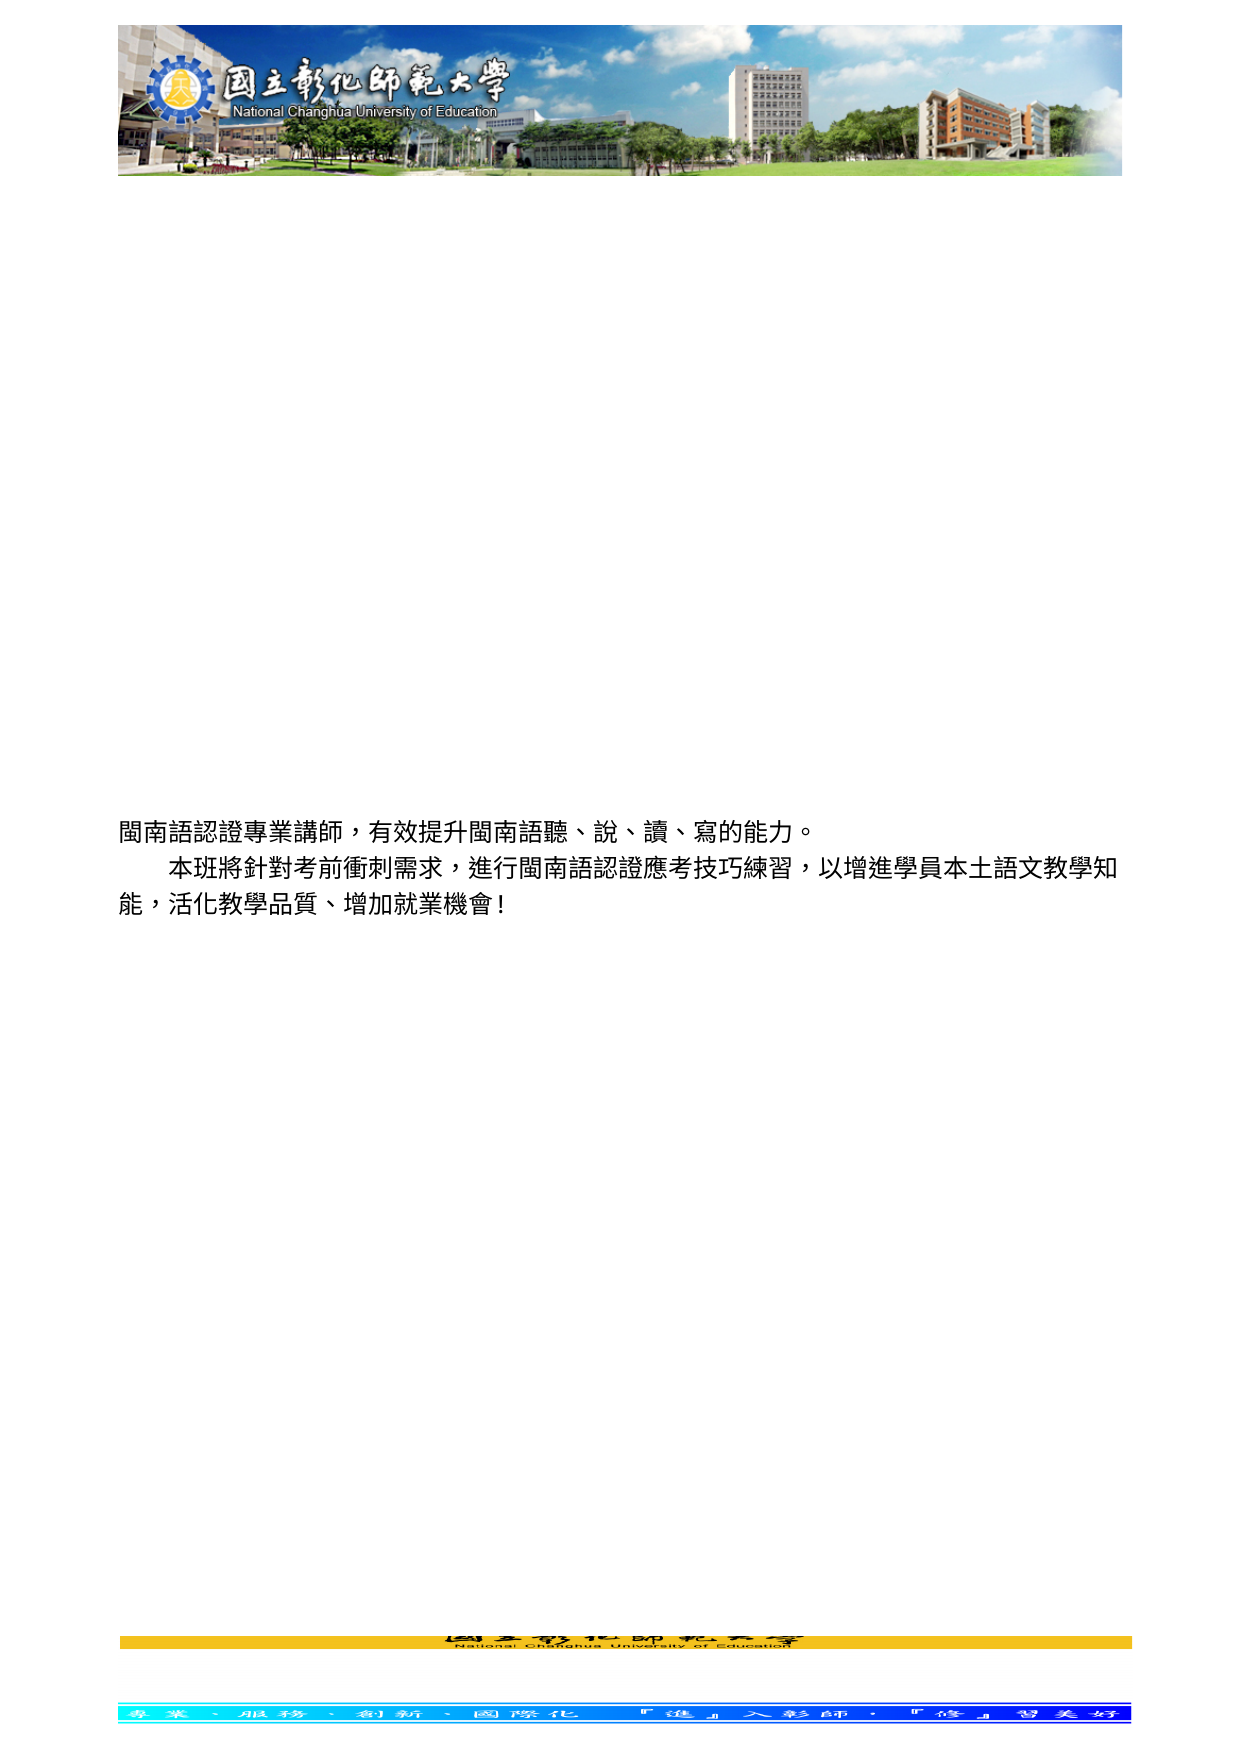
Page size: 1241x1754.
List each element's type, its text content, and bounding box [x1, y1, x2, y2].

text 閩南語認證專業講師，有效提升閩南語聽、說、讀、寫的能力。 [118, 812, 1122, 849]
text 本班將針對考前衝刺需求，進行閩南語認證應考技巧練習，以增進學員本土語文教學知能，活化教學品質、增加就業機會! [118, 849, 1122, 921]
